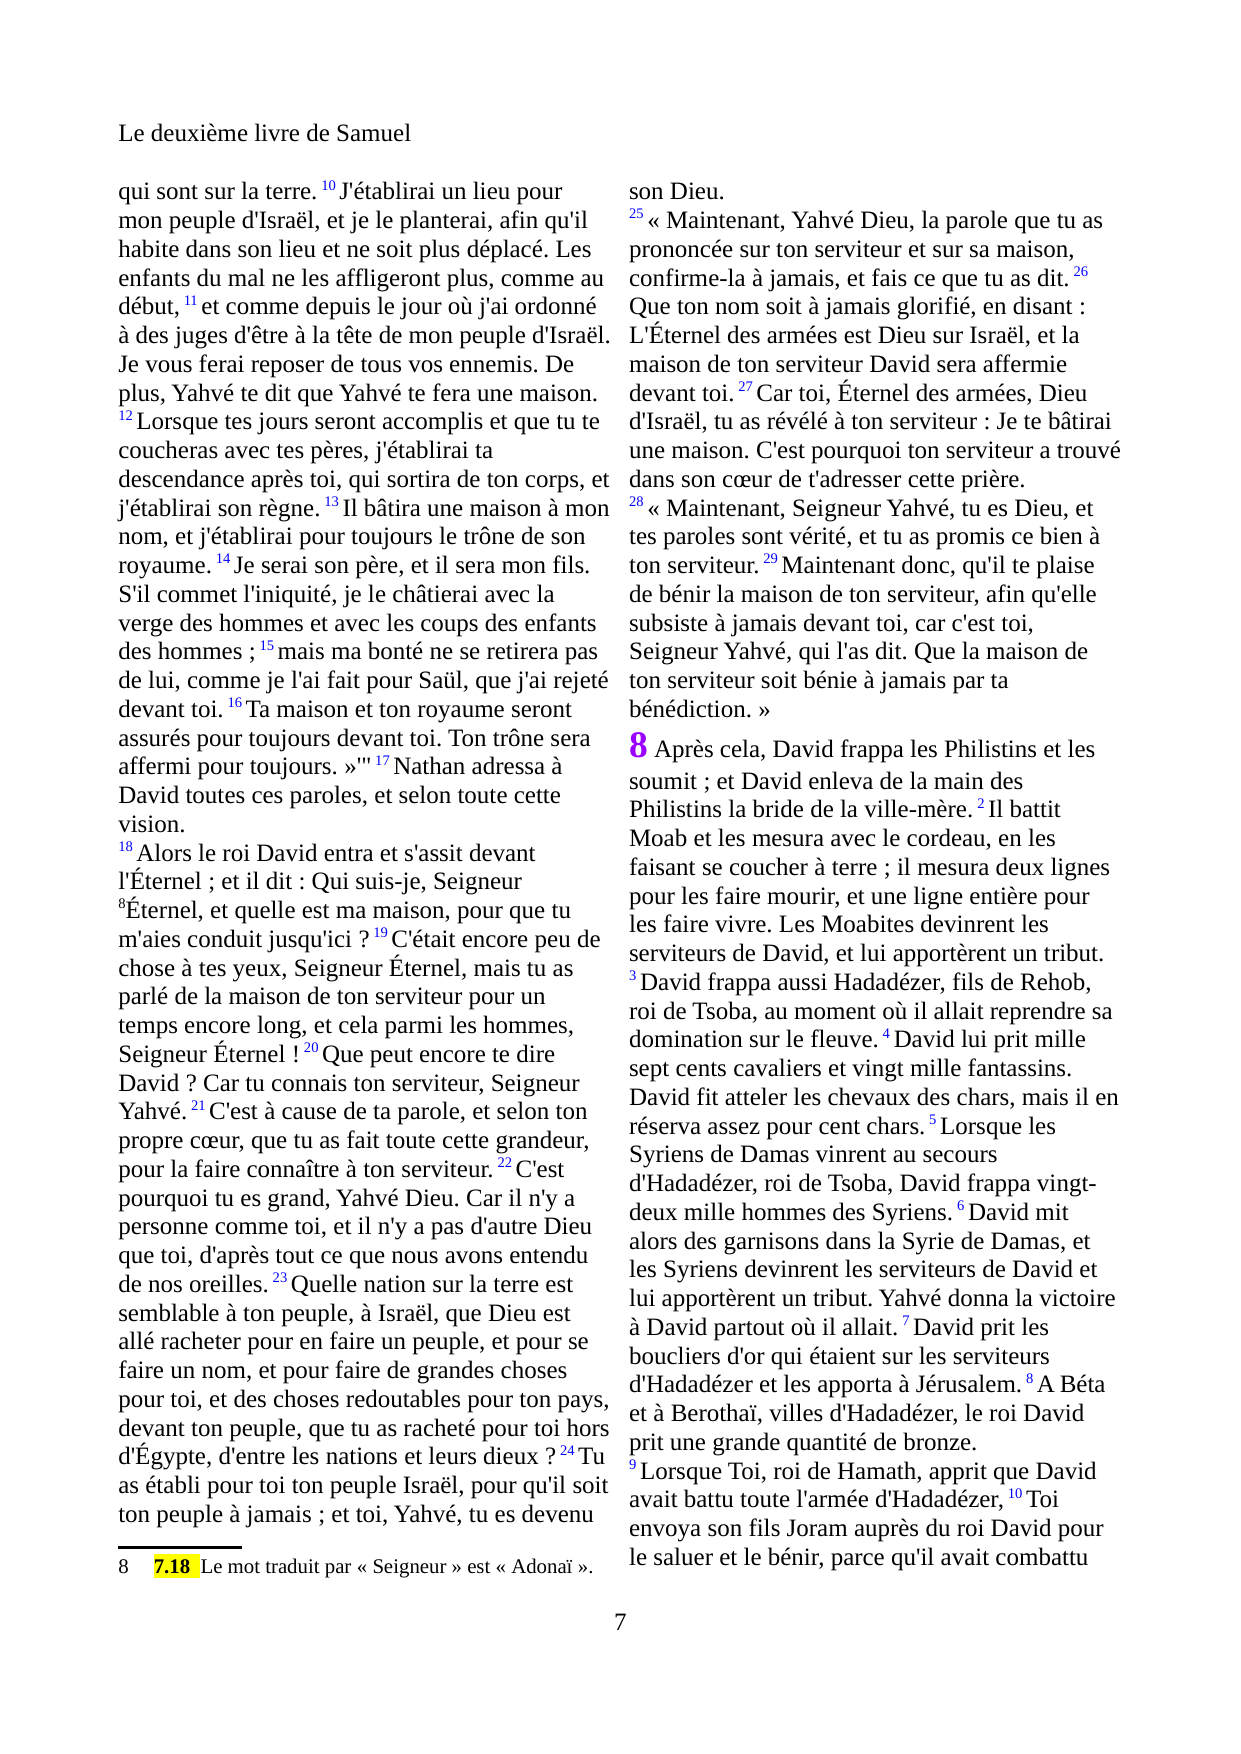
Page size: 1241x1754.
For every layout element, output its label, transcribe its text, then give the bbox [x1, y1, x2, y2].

text 9 Lorsque Toi, roi de Hamath, apprit que David avait battu toute l'armée d'Hadadézer, 10 Toi envoya son fils Joram auprès du roi David pour le saluer et le bénir, parce qu'il avait combattu [629, 1456, 1122, 1571]
text son Dieu. [629, 176, 1122, 205]
text 3 David frappa aussi Hadadézer, fils de Rehob, roi de Tsoba, au moment où il allait reprendre sa domination sur le fleuve. 4 David lui prit mille sept cents cavaliers et vingt mille fantassins. David fit atteler les chevaux des chars, mais il en réserva assez pour cent chars. 5 Lorsque les Syriens de Damas vinrent au secours d'Hadadézer, roi de Tsoba, David frappa vingt-deux mille hommes des Syriens. 6 David mit alors des garnisons dans la Syrie de Damas, et les Syriens devinrent les serviteurs de David et lui apportèrent un tribut. Yahvé donna la victoire à David partout où il allait. 7 David prit les boucliers d'or qui étaient sur les serviteurs d'Hadadézer et les apporta à Jérusalem. 8 A Béta et à Berothaï, villes d'Hadadézer, le roi David prit une grande quantité de bronze. [629, 967, 1122, 1456]
text 28 « Maintenant, Seigneur Yahvé, tu es Dieu, et tes paroles sont vérité, et tu as promis ce bien à ton serviteur. 29 Maintenant donc, qu'il te plaise de bénir la maison de ton serviteur, afin qu'elle subsiste à jamais devant toi, car c'est toi, Seigneur Yahvé, qui l'as dit. Que la maison de ton serviteur soit bénie à jamais par ta bénédiction. » [629, 493, 1122, 723]
text 25 « Maintenant, Yahvé Dieu, la parole que tu as prononcée sur ton serviteur et sur sa maison, confirme-la à jamais, et fais ce que tu as dit. 26 Que ton nom soit à jamais glorifié, en disant : L'Éternel des armées est Dieu sur Israël, et la maison de ton serviteur David sera affermie devant toi. 27 Car toi, Éternel des armées, Dieu d'Israël, tu as révélé à ton serviteur : Je te bâtirai une maison. C'est pourquoi ton serviteur a trouvé dans son cœur de t'adresser cette prière. [629, 205, 1122, 493]
text 8 Après cela, David frappa les Philistins et les soumit ; et David enleva de la main des Philistins la bride de la ville-mère. 2 Il battit Moab et les mesura avec le cordeau, en les faisant se coucher à terre ; il mesura deux lignes pour les faire mourir, et une ligne entière pour les faire vivre. Les Moabites devinrent les serviteurs de David, et lui apportèrent un tribut. [629, 723, 1122, 967]
text 18 Alors le roi David entra et s'assit devant l'Éternel ; et il dit : Qui suis-je, Seigneur Éternel, et quelle est ma maison, pour que tu m'aies conduit jusqu'ici ? 19 C'était encore peu de chose à tes yeux, Seigneur Éternel, mais tu as parlé de la maison de ton serviteur pour un temps encore long, et cela parmi les hommes, Seigneur Éternel ! 20 Que peut encore te dire David ? Car tu connais ton serviteur, Seigneur Yahvé. 21 C'est à cause de ta parole, et selon ton propre cœur, que tu as fait toute cette grandeur, pour la faire connaître à ton serviteur. 22 C'est pourquoi tu es grand, Yahvé Dieu. Car il n'y a personne comme toi, et il n'y a pas d'autre Dieu que toi, d'après tout ce que nous avons entendu de nos oreilles. 23 Quelle nation sur la terre est semblable à ton peuple, à Israël, que Dieu est allé racheter pour en faire un peuple, et pour se faire un nom, et pour faire de grandes choses pour toi, et des choses redoutables pour ton pays, devant ton peuple, que tu as racheté pour toi hors d'Égypte, d'entre les nations et leurs dieux ? 24 Tu as établi pour toi ton peuple Israël, pour qu'il soit ton peuple à jamais ; et toi, Yahvé, tu es devenu [118, 838, 611, 1528]
text 7.18 Le mot traduit par « Seigneur » est « Adonaï ». [118, 1553, 611, 1578]
text qui sont sur la terre. 10 J'établirai un lieu pour mon peuple d'Israël, et je le planterai, afin qu'il habite dans son lieu et ne soit plus déplacé. Les enfants du mal ne les affligeront plus, comme au début, 11 et comme depuis le jour où j'ai ordonné à des juges d'être à la tête de mon peuple d'Israël. Je vous ferai reposer de tous vos ennemis. De plus, Yahvé te dit que Yahvé te fera une maison. 12 Lorsque tes jours seront accomplis et que tu te coucheras avec tes pères, j'établirai ta descendance après toi, qui sortira de ton corps, et j'établirai son règne. 13 Il bâtira une maison à mon nom, et j'établirai pour toujours le trône de son royaume. 14 Je serai son père, et il sera mon fils. S'il commet l'iniquité, je le châtierai avec la verge des hommes et avec les coups des enfants des hommes ; 15 mais ma bonté ne se retirera pas de lui, comme je l'ai fait pour Saül, que j'ai rejeté devant toi. 16 Ta maison et ton royaume seront assurés pour toujours devant toi. Ton trône sera affermi pour toujours. »'" 17 Nathan adressa à David toutes ces paroles, et selon toute cette vision. [118, 176, 611, 838]
